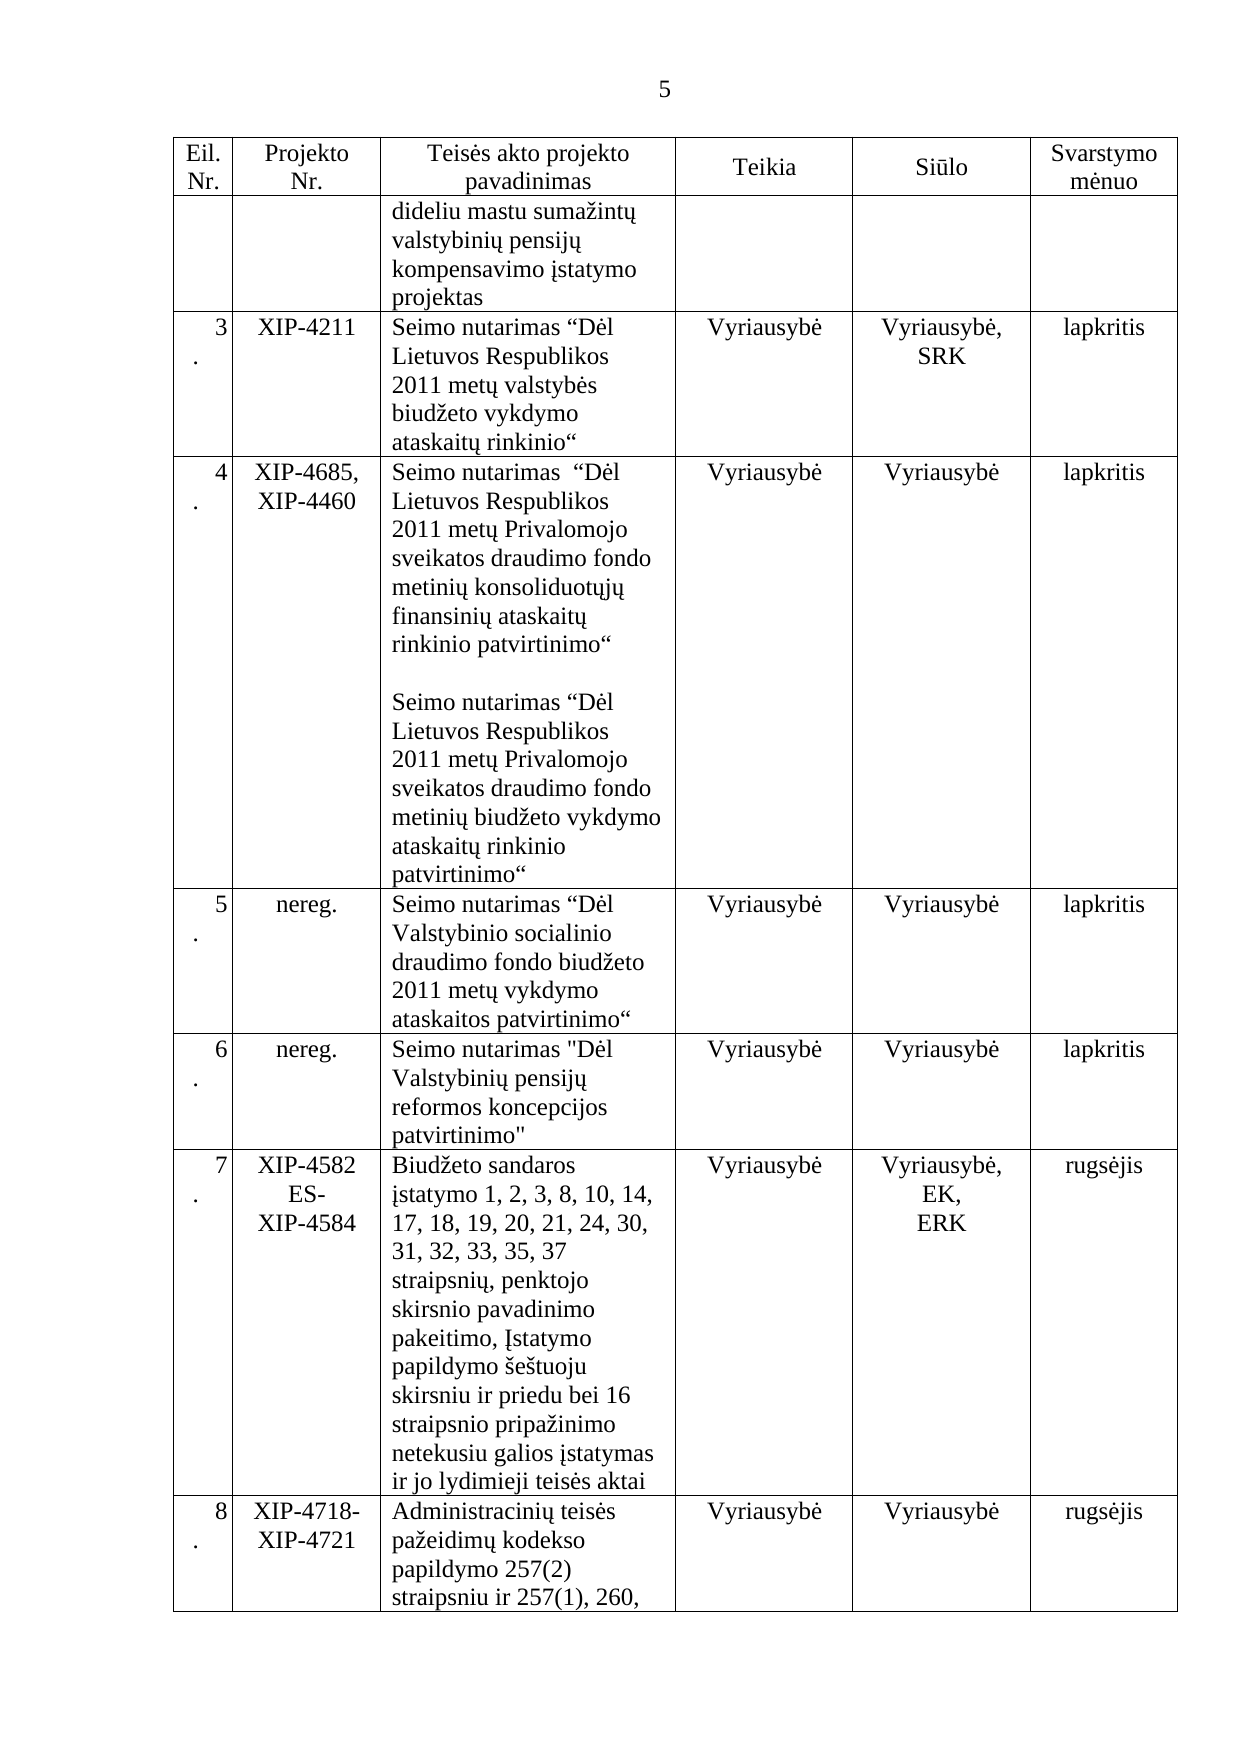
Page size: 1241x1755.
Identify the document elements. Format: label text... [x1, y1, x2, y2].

table_cell rugsėjis [1031, 1496, 1177, 1611]
table_header Svarstymo mėnuo [1031, 138, 1177, 195]
table_cell Vyriausybė [676, 1150, 852, 1495]
table_cell Vyriausybė [676, 889, 852, 1033]
table_cell [676, 196, 852, 311]
table_cell 5. [174, 889, 232, 1033]
table_cell XIP-4718- XIP-4721 [233, 1496, 380, 1611]
table_cell Vyriausybė [853, 1034, 1030, 1149]
table_cell [853, 196, 1030, 311]
table_header Teikia [676, 138, 852, 195]
table_cell Seimo nutarimas “Dėl Valstybinio socialinio draudimo fondo biudžeto 2011 metų vykdymo ataskaitos patvirtinimo“ [381, 889, 675, 1033]
table_cell Vyriausybė [676, 312, 852, 456]
table_cell [1031, 196, 1177, 311]
table_cell Vyriausybė [676, 1034, 852, 1149]
table_cell Seimo nutarimas “Dėl Lietuvos Respublikos 2011 metų Privalomojo sveikatos draudimo fondo metinių konsoliduotųjų finansinių ataskaitų rinkinio patvirtinimo“ Seimo nutarimas “Dėl Lietuvos Respublikos 2011 metų Privalomojo sveikatos draudimo fondo metinių biudžeto vykdymo ataskaitų rinkinio patvirtinimo“ [381, 457, 675, 888]
table_cell rugsėjis [1031, 1150, 1177, 1495]
table_cell XIP-4211 [233, 312, 380, 456]
table_cell 8. [174, 1496, 232, 1611]
table_cell nereg. [233, 1034, 380, 1149]
table_cell lapkritis [1031, 312, 1177, 456]
table_cell Biudžeto sandaros įstatymo 1, 2, 3, 8, 10, 14, 17, 18, 19, 20, 21, 24, 30, 31, 32, 33, 35, 37 straipsnių, penktojo skirsnio pavadinimo pakeitimo, Įstatymo papildymo šeštuoju skirsniu ir priedu bei 16 straipsnio pripažinimo netekusiu galios įstatymas ir jo lydimieji teisės aktai [381, 1150, 675, 1495]
table_cell [233, 196, 380, 311]
table_cell 3. [174, 312, 232, 456]
table_cell Vyriausybė [676, 1496, 852, 1611]
table_cell Administracinių teisės pažeidimų kodekso papildymo 257(2) straipsniu ir 257(1), 260, [381, 1496, 675, 1611]
table_cell Vyriausybė, EK, ERK [853, 1150, 1030, 1495]
table_cell lapkritis [1031, 1034, 1177, 1149]
table_header Teisės akto projekto pavadinimas [381, 138, 675, 195]
table_cell [174, 196, 232, 311]
table_cell Vyriausybė [676, 457, 852, 888]
table_cell 4. [174, 457, 232, 888]
table_header Eil. Nr. [174, 138, 232, 195]
table_header Projekto Nr. [233, 138, 380, 195]
table_cell Seimo nutarimas "Dėl Valstybinių pensijų reformos koncepcijos patvirtinimo" [381, 1034, 675, 1149]
table_cell XIP-4582 ES- XIP-4584 [233, 1150, 380, 1495]
table_header Siūlo [853, 138, 1030, 195]
table_cell 6. [174, 1034, 232, 1149]
table_cell Vyriausybė, SRK [853, 312, 1030, 456]
table_cell lapkritis [1031, 457, 1177, 888]
table_cell nereg. [233, 889, 380, 1033]
table_cell dideliu mastu sumažintų valstybinių pensijų kompensavimo įstatymo projektas [381, 196, 675, 311]
table_cell lapkritis [1031, 889, 1177, 1033]
table_cell XIP-4685, XIP-4460 [233, 457, 380, 888]
table_cell Vyriausybė [853, 1496, 1030, 1611]
table_cell Seimo nutarimas “Dėl Lietuvos Respublikos 2011 metų valstybės biudžeto vykdymo ataskaitų rinkinio“ [381, 312, 675, 456]
table_cell Vyriausybė [853, 457, 1030, 888]
table_cell Vyriausybė [853, 889, 1030, 1033]
table_cell 7. [174, 1150, 232, 1495]
